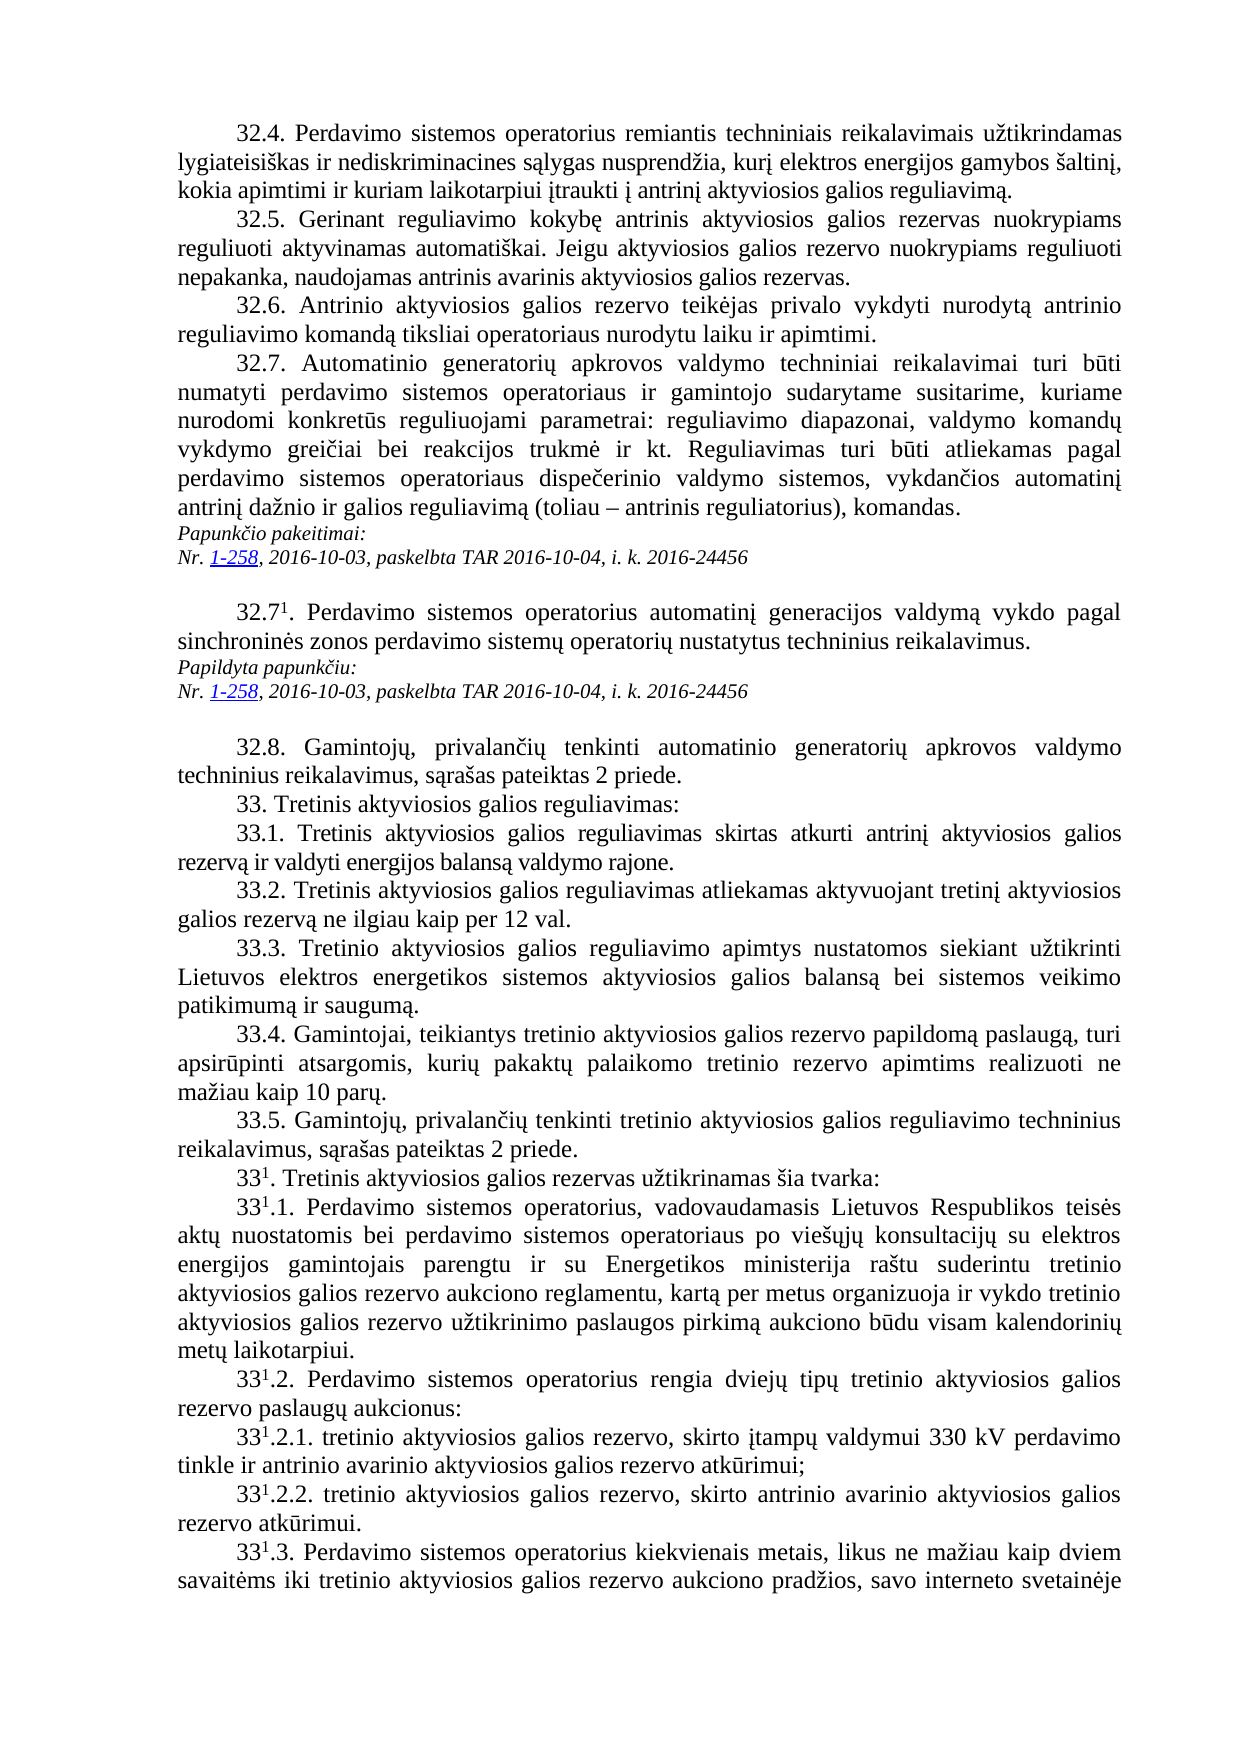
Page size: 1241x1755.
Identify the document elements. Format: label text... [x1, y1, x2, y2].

text 33.2. Tretinis aktyviosios galios reguliavimas atliekamas aktyvuojant tretinį aktyviosios galios rezervą ne ilgiau kaip per 12 val. [177, 876, 1122, 933]
text 33.4. Gamintojai, teikiantys tretinio aktyviosios galios rezervo papildomą paslaugą, turi apsirūpinti atsargomis, kurių pakaktų palaikomo tretinio rezervo apimtims realizuoti ne mažiau kaip 10 parų. [177, 1019, 1122, 1106]
text 331.2.2. tretinio aktyviosios galios rezervo, skirto antrinio avarinio aktyviosios galios rezervo atkūrimui. [177, 1479, 1122, 1537]
text 33. Tretinis aktyviosios galios reguliavimas: [177, 789, 1122, 818]
text 33.1. Tretinis aktyviosios galios reguliavimas skirtas atkurti antrinį aktyviosios galios rezervą ir valdyti energijos balansą valdymo rajone. [177, 818, 1122, 876]
text 32.4. Perdavimo sistemos operatorius remiantis techniniais reikalavimais užtikrindamas lygiateisiškas ir nediskriminacines sąlygas nusprendžia, kurį elektros energijos gamybos šaltinį, kokia apimtimi ir kuriam laikotarpiui įtraukti į antrinį aktyviosios galios reguliavimą. [177, 118, 1122, 204]
text Papunkčio pakeitimai: [177, 521, 1122, 545]
text 32.5. Gerinant reguliavimo kokybę antrinis aktyviosios galios rezervas nuokrypiams reguliuoti aktyvinamas automatiškai. Jeigu aktyviosios galios rezervo nuokrypiams reguliuoti nepakanka, naudojamas antrinis avarinis aktyviosios galios rezervas. [177, 204, 1122, 291]
text 331.1. Perdavimo sistemos operatorius, vadovaudamasis Lietuvos Respublikos teisės aktų nuostatomis bei perdavimo sistemos operatoriaus po viešųjų konsultacijų su elektros energijos gamintojais parengtu ir su Energetikos ministerija raštu suderintu tretinio aktyviosios galios rezervo aukciono reglamentu, kartą per metus organizuoja ir vykdo tretinio aktyviosios galios rezervo užtikrinimo paslaugos pirkimą aukciono būdu visam kalendorinių metų laikotarpiui. [177, 1192, 1122, 1364]
text Nr. 1-258, 2016-10-03, paskelbta TAR 2016-10-04, i. k. 2016-24456 [177, 545, 1122, 569]
text 331.2.1. tretinio aktyviosios galios rezervo, skirto įtampų valdymui 330 kV perdavimo tinkle ir antrinio avarinio aktyviosios galios rezervo atkūrimui; [177, 1422, 1122, 1479]
text 32.6. Antrinio aktyviosios galios rezervo teikėjas privalo vykdyti nurodytą antrinio reguliavimo komandą tiksliai operatoriaus nurodytu laiku ir apimtimi. [177, 291, 1122, 348]
text 32.71. Perdavimo sistemos operatorius automatinį generacijos valdymą vykdo pagal sinchroninės zonos perdavimo sistemų operatorių nustatytus techninius reikalavimus. [177, 597, 1122, 655]
text 32.7. Automatinio generatorių apkrovos valdymo techniniai reikalavimai turi būti numatyti perdavimo sistemos operatoriaus ir gamintojo sudarytame susitarime, kuriame nurodomi konkretūs reguliuojami parametrai: reguliavimo diapazonai, valdymo komandų vykdymo greičiai bei reakcijos trukmė ir kt. Reguliavimas turi būti atliekamas pagal perdavimo sistemos operatoriaus dispečerinio valdymo sistemos, vykdančios automatinį antrinį dažnio ir galios reguliavimą (toliau – antrinis reguliatorius), komandas. [177, 348, 1122, 521]
text Nr. 1-258, 2016-10-03, paskelbta TAR 2016-10-04, i. k. 2016-24456 [177, 679, 1122, 703]
text 32.8. Gamintojų, privalančių tenkinti automatinio generatorių apkrovos valdymo techninius reikalavimus, sąrašas pateiktas 2 priede. [177, 732, 1122, 789]
text 33.3. Tretinio aktyviosios galios reguliavimo apimtys nustatomos siekiant užtikrinti Lietuvos elektros energetikos sistemos aktyviosios galios balansą bei sistemos veikimo patikimumą ir saugumą. [177, 933, 1122, 1019]
text 331.2. Perdavimo sistemos operatorius rengia dviejų tipų tretinio aktyviosios galios rezervo paslaugų aukcionus: [177, 1364, 1122, 1422]
text 331.3. Perdavimo sistemos operatorius kiekvienais metais, likus ne mažiau kaip dviem savaitėms iki tretinio aktyviosios galios rezervo aukciono pradžios, savo interneto svetainėje [177, 1537, 1122, 1594]
text 331. Tretinis aktyviosios galios rezervas užtikrinamas šia tvarka: [177, 1163, 1122, 1192]
text 33.5. Gamintojų, privalančių tenkinti tretinio aktyviosios galios reguliavimo techninius reikalavimus, sąrašas pateiktas 2 priede. [177, 1106, 1122, 1163]
text Papildyta papunkčiu: [177, 655, 1122, 679]
